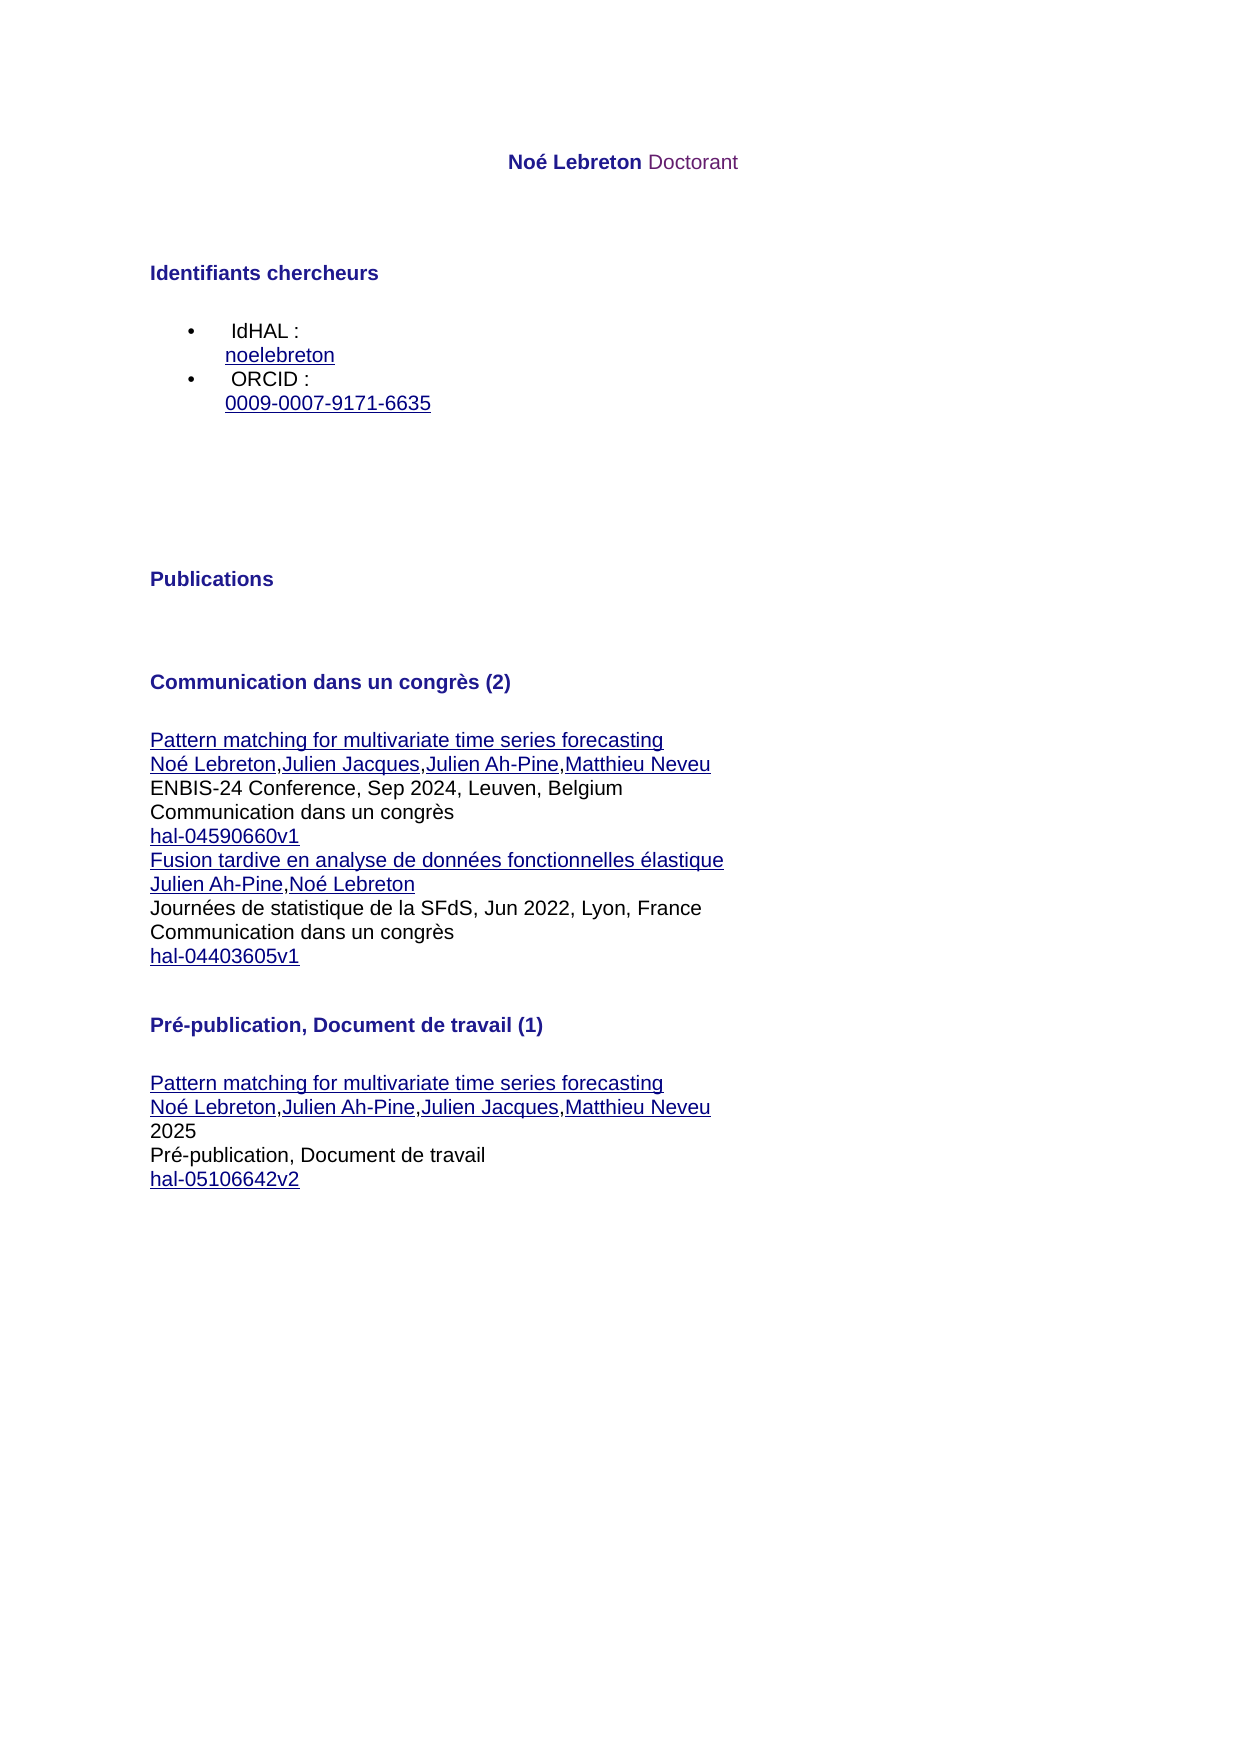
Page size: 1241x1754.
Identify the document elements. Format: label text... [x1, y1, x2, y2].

subtitle Communication dans un congrès (2) [150, 670, 1090, 694]
list 0009-0007-9171-6635 [187, 391, 1090, 414]
subtitle Publications [150, 567, 1090, 591]
subtitle Identifiants chercheurs [150, 260, 1090, 284]
table_header Pattern matching for multivariate time series forecasting Noé Lebreton,Julien Ah-Pine,Julien Jacques,Matthieu Neveu 2025 Pré-publication, Document de travail hal-05106642v2 [150, 1071, 1090, 1191]
table_cell Fusion tardive en analyse de données fonctionnelles élastique Julien Ah-Pine,Noé Lebreton Journées de statistique de la SFdS, Jun 2022, Lyon, France Communication dans un congrès hal-04403605v1 [150, 848, 1090, 968]
subtitle Pré-publication, Document de travail (1) [150, 1012, 1090, 1036]
table_header Pattern matching for multivariate time series forecasting Noé Lebreton,Julien Jacques,Julien Ah-Pine,Matthieu Neveu ENBIS-24 Conference, Sep 2024, Leuven, Belgium Communication dans un congrès hal-04590660v1 [150, 728, 1090, 848]
list noelebreton [187, 343, 1090, 367]
subtitle Noé Lebreton Doctorant [150, 150, 1090, 174]
list ORCID : [187, 367, 1090, 391]
list IdHAL : [187, 319, 1090, 343]
